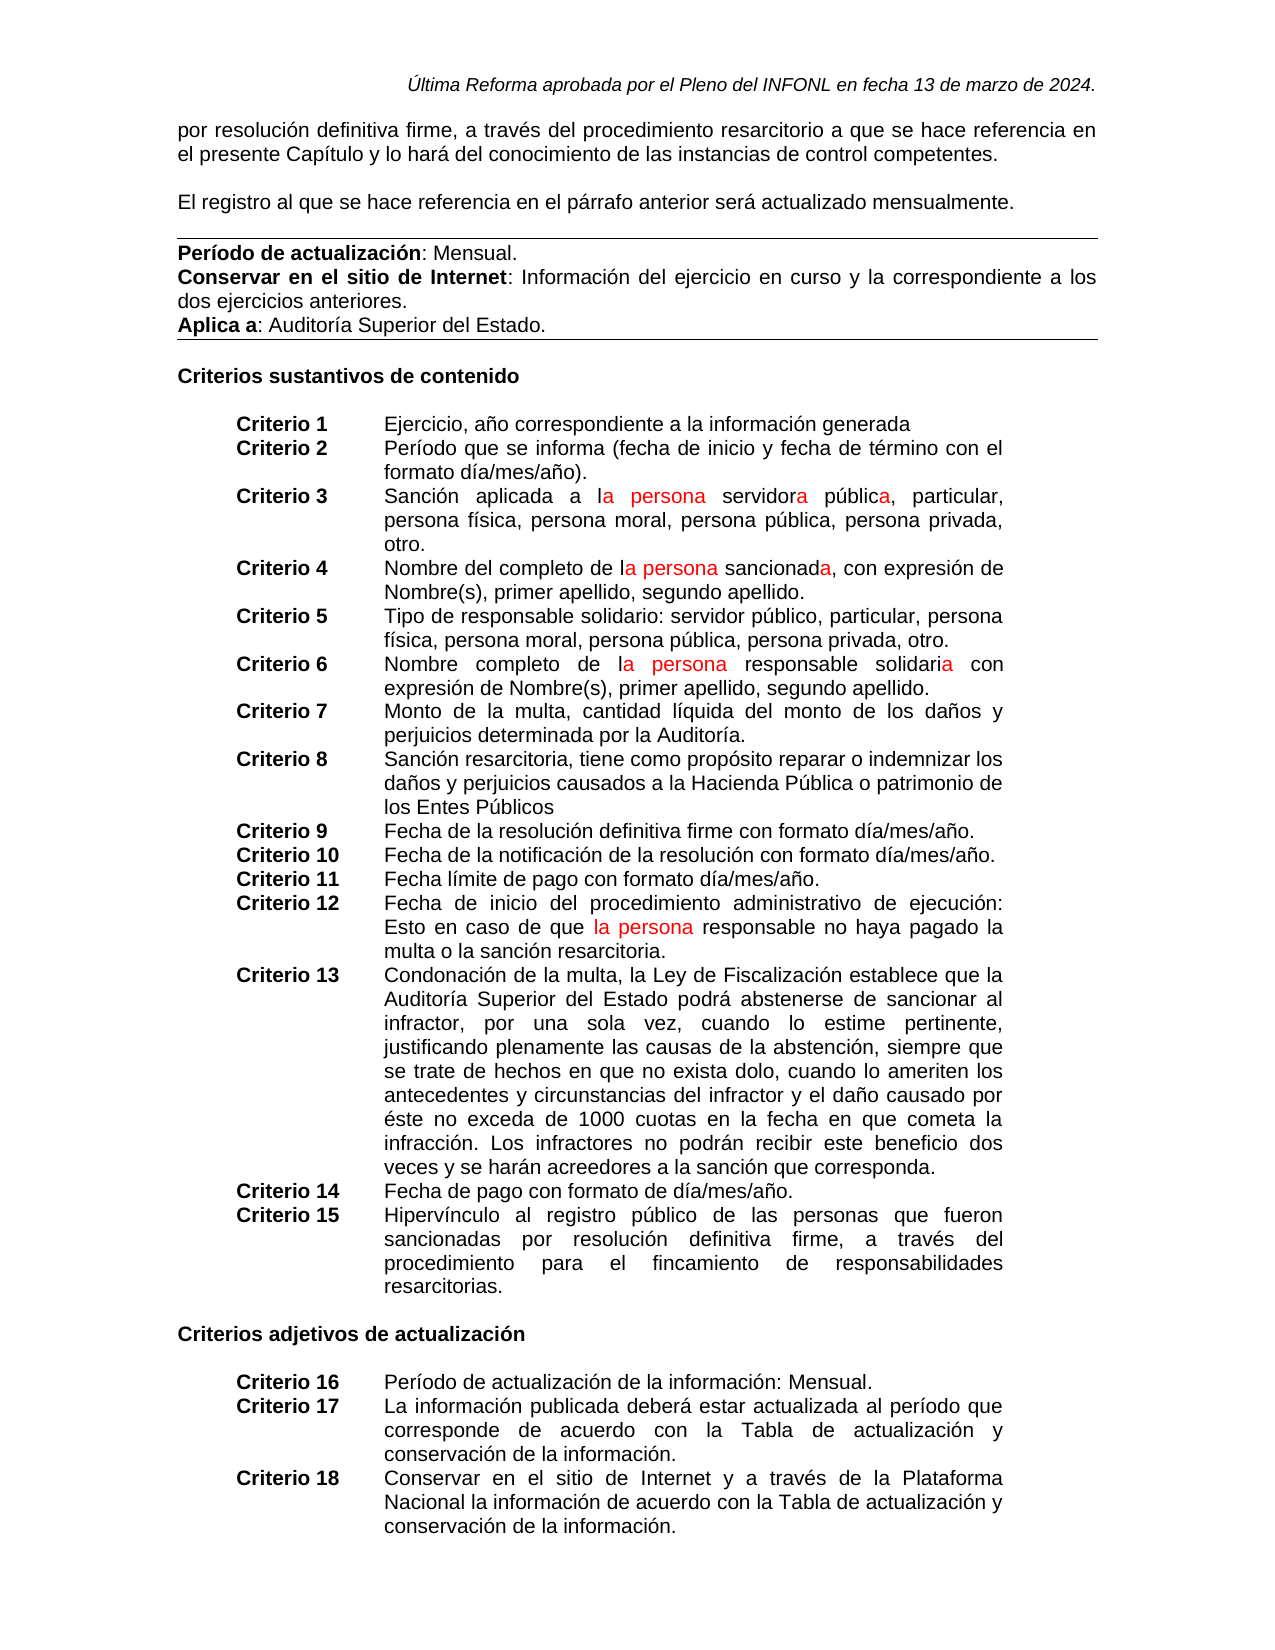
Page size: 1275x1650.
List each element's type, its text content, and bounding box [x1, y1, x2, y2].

text Criterio 11 Fecha límite de pago con formato día/mes/año. [236, 867, 1004, 891]
text Criterio 1 Ejercicio, año correspondiente a la información generada [236, 412, 1004, 436]
text Criterio 6 Nombre completo de la persona responsable solidaria con expresión de Nombre(s), primer apellido, segundo apellido. [236, 651, 1004, 699]
text Criterio 13 Condonación de la multa, la Ley de Fiscalización establece que la Auditoría Superior del Estado podrá abstenerse de sancionar al infractor, por una sola vez, cuando lo estime pertinente, justificando plenamente las causas de la abstención, siempre que se trate de hechos en que no exista dolo, cuando lo ameriten los antecedentes y circunstancias del infractor y el daño causado por éste no exceda de 1000 cuotas en la fecha en que cometa la infracción. Los infractores no podrán recibir este beneficio dos veces y se harán acreedores a la sanción que corresponda. [236, 963, 1004, 1178]
text Criterio 7 Monto de la multa, cantidad líquida del monto de los daños y perjuicios determinada por la Auditoría. [236, 699, 1004, 747]
text Criterio 10 Fecha de la notificación de la resolución con formato día/mes/año. [236, 843, 1004, 867]
text Criterio 8 Sanción resarcitoria, tiene como propósito reparar o indemnizar los daños y perjuicios causados a la Hacienda Pública o patrimonio de los Entes Públicos [236, 747, 1004, 819]
text Criterio 14 Fecha de pago con formato de día/mes/año. [236, 1178, 1004, 1202]
text Criterios adjetivos de actualización [177, 1322, 1098, 1346]
text Criterio 4 Nombre del completo de la persona sancionada, con expresión de Nombre(s), primer apellido, segundo apellido. [236, 556, 1004, 603]
text Criterio 12 Fecha de inicio del procedimiento administrativo de ejecución: Esto en caso de que la persona responsable no haya pagado la multa o la sanción resarcitoria. [236, 891, 1004, 963]
text Criterio 16 Período de actualización de la información: Mensual. [236, 1370, 1004, 1394]
text Criterio 3 Sanción aplicada a la persona servidora pública, particular, persona física, persona moral, persona pública, persona privada, otro. [236, 484, 1004, 556]
text Criterio 18 Conservar en el sitio de Internet y a través de la Plataforma Nacional la información de acuerdo con la Tabla de actualización y conservación de la información. [236, 1466, 1004, 1538]
text Criterio 9 Fecha de la resolución definitiva firme con formato día/mes/año. [236, 819, 1004, 843]
text Conservar en el sitio de Internet: Información del ejercicio en curso y la correspondiente a los dos ejercicios anteriores. [177, 265, 1098, 310]
text Período de actualización: Mensual. [177, 239, 1098, 265]
text Criterio 17 La información publicada deberá estar actualizada al período que corresponde de acuerdo con la Tabla de actualización y conservación de la información. [236, 1394, 1004, 1466]
text Criterio 5 Tipo de responsable solidario: servidor público, particular, persona física, persona moral, persona pública, persona privada, otro. [236, 603, 1004, 651]
text Criterio 15 Hipervínculo al registro público de las personas que fueron sancionadas por resolución definitiva firme, a través del procedimiento para el fincamiento de responsabilidades resarcitorias. [236, 1202, 1004, 1298]
text Criterios sustantivos de contenido [177, 364, 1098, 388]
text por resolución definitiva firme, a través del procedimiento resarcitorio a que se hace referencia en el presente Capítulo y lo hará del conocimiento de las instancias de control competentes. [177, 118, 1098, 166]
text El registro al que se hace referencia en el párrafo anterior será actualizado mensualmente. [177, 190, 1098, 214]
text Criterio 2 Período que se informa (fecha de inicio y fecha de término con el formato día/mes/año). [236, 436, 1004, 484]
text Aplica a: Auditoría Superior del Estado. [177, 310, 1098, 339]
